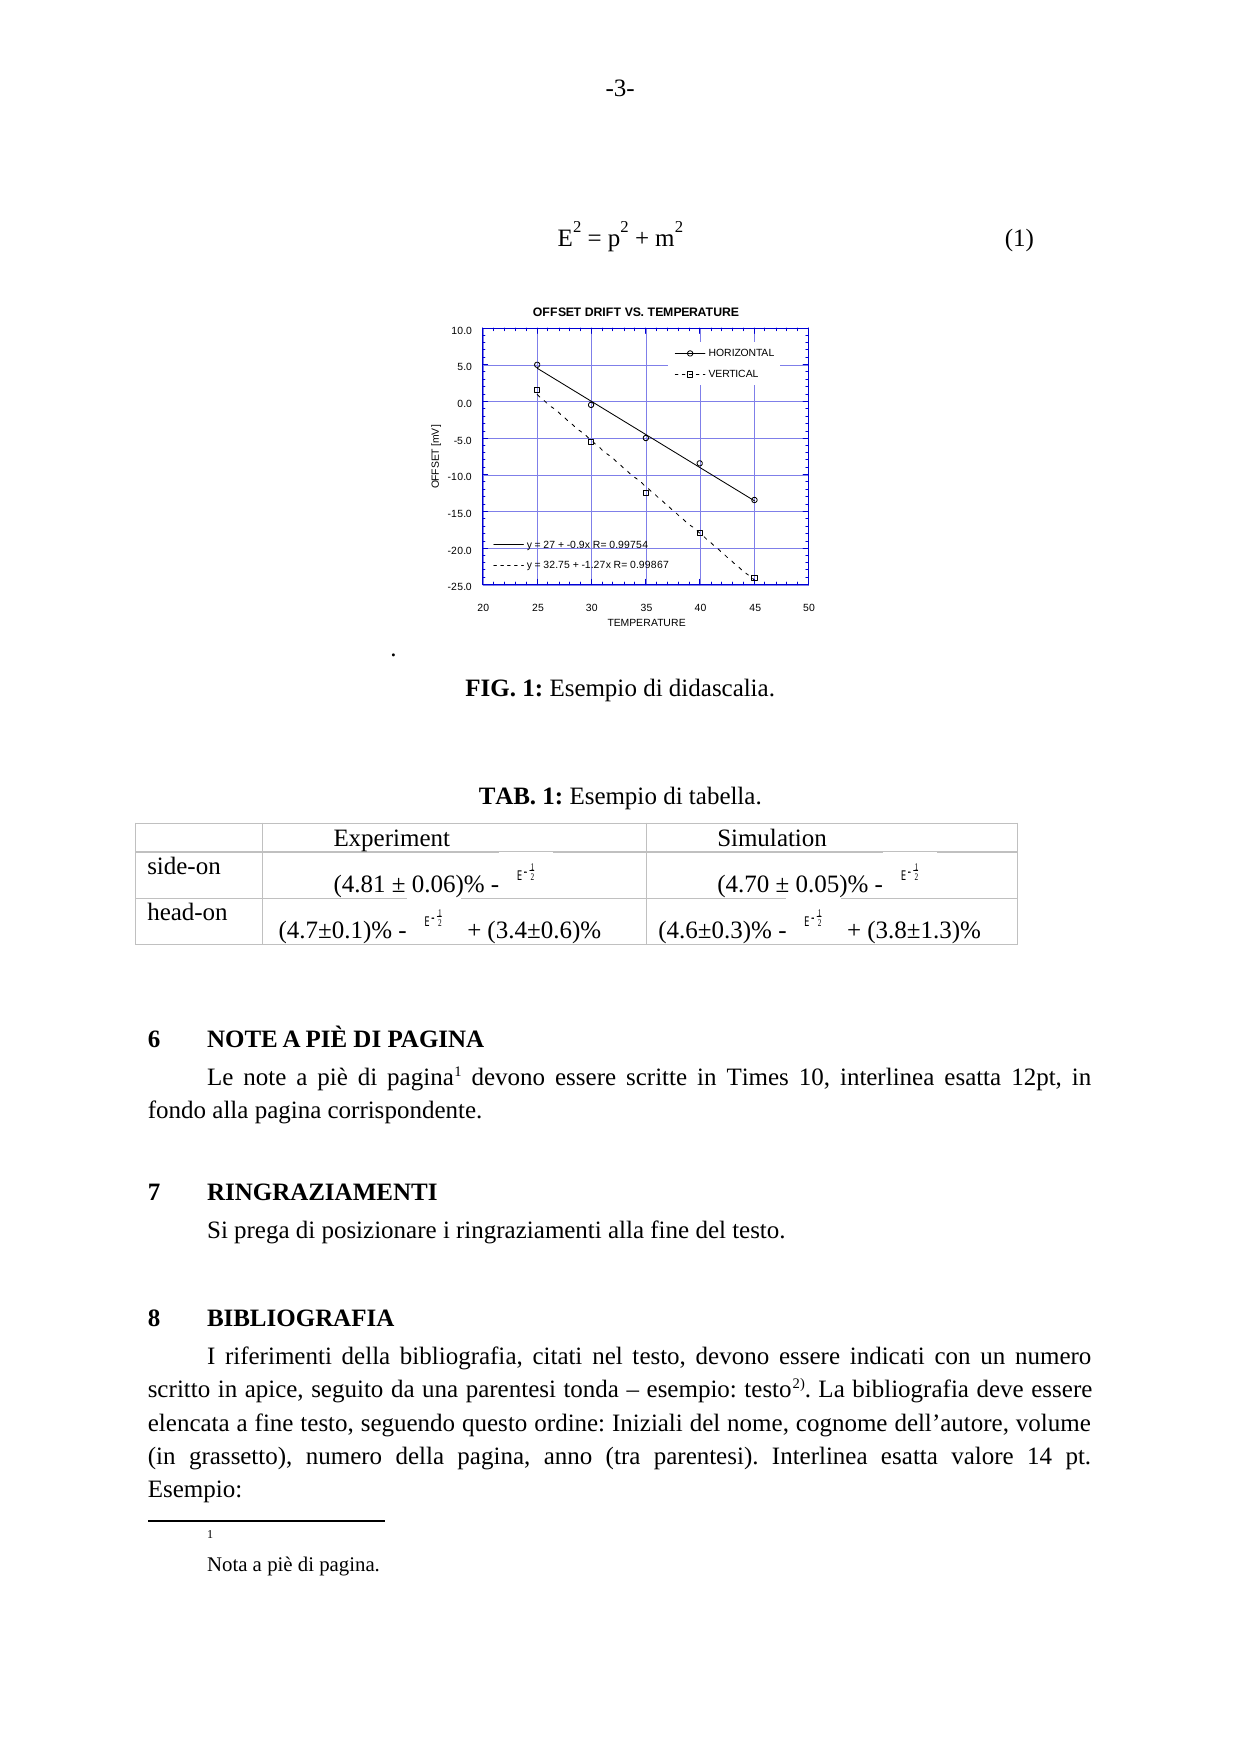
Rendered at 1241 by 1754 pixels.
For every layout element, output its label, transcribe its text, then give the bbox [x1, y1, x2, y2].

text TAB. 1: Esempio di tabella. [148, 782, 1092, 810]
table_cell side-on [136, 853, 262, 897]
text Si prega di posizionare i ringraziamenti alla fine del testo. [148, 1212, 1092, 1246]
subtitle RINGRAZIAMENTI [148, 1178, 1092, 1206]
table_header Simulation [647, 824, 1017, 851]
text Nota a piè di pagina. [148, 1552, 1092, 1577]
text Le note a piè di pagina devono essere scritte in Times 10, interlinea esatta 12pt, in fondo alla pagina corrispondente. [148, 1059, 1092, 1126]
text I riferimenti della bibliografia, citati nel testo, devono essere indicati con un numero scritto in apice, seguito da una parentesi tonda – esempio: testo2). La bibliografia deve essere elencata a fine testo, seguendo questo ordine: Iniziali del nome, cognome dell’autore, volume (in grassetto), numero della pagina, anno (tra parentesi). Interlinea esatta valore 14 pt. Esempio: [148, 1338, 1092, 1504]
table_cell (4.70 ± 0.05)% - [647, 853, 1017, 897]
table_cell (4.7±0.1)% - + (3.4±0.6)% [263, 899, 646, 943]
text E2 = p2 + m2 (1) [148, 218, 1092, 252]
subtitle BIBLIOGRAFIA [148, 1304, 1092, 1332]
table_cell head-on [136, 899, 262, 943]
text FIG. 1: Esempio di didascalia. [148, 674, 1092, 702]
table_header [136, 824, 262, 851]
table_cell (4.6±0.3)% - + (3.8±1.3)% [647, 899, 1017, 943]
table_header Experiment [263, 824, 646, 851]
subtitle NOTE A PIÈ DI PAGINA [148, 1025, 1092, 1053]
table_cell (4.81 ± 0.06)% - [263, 853, 646, 897]
text . [148, 280, 1092, 662]
